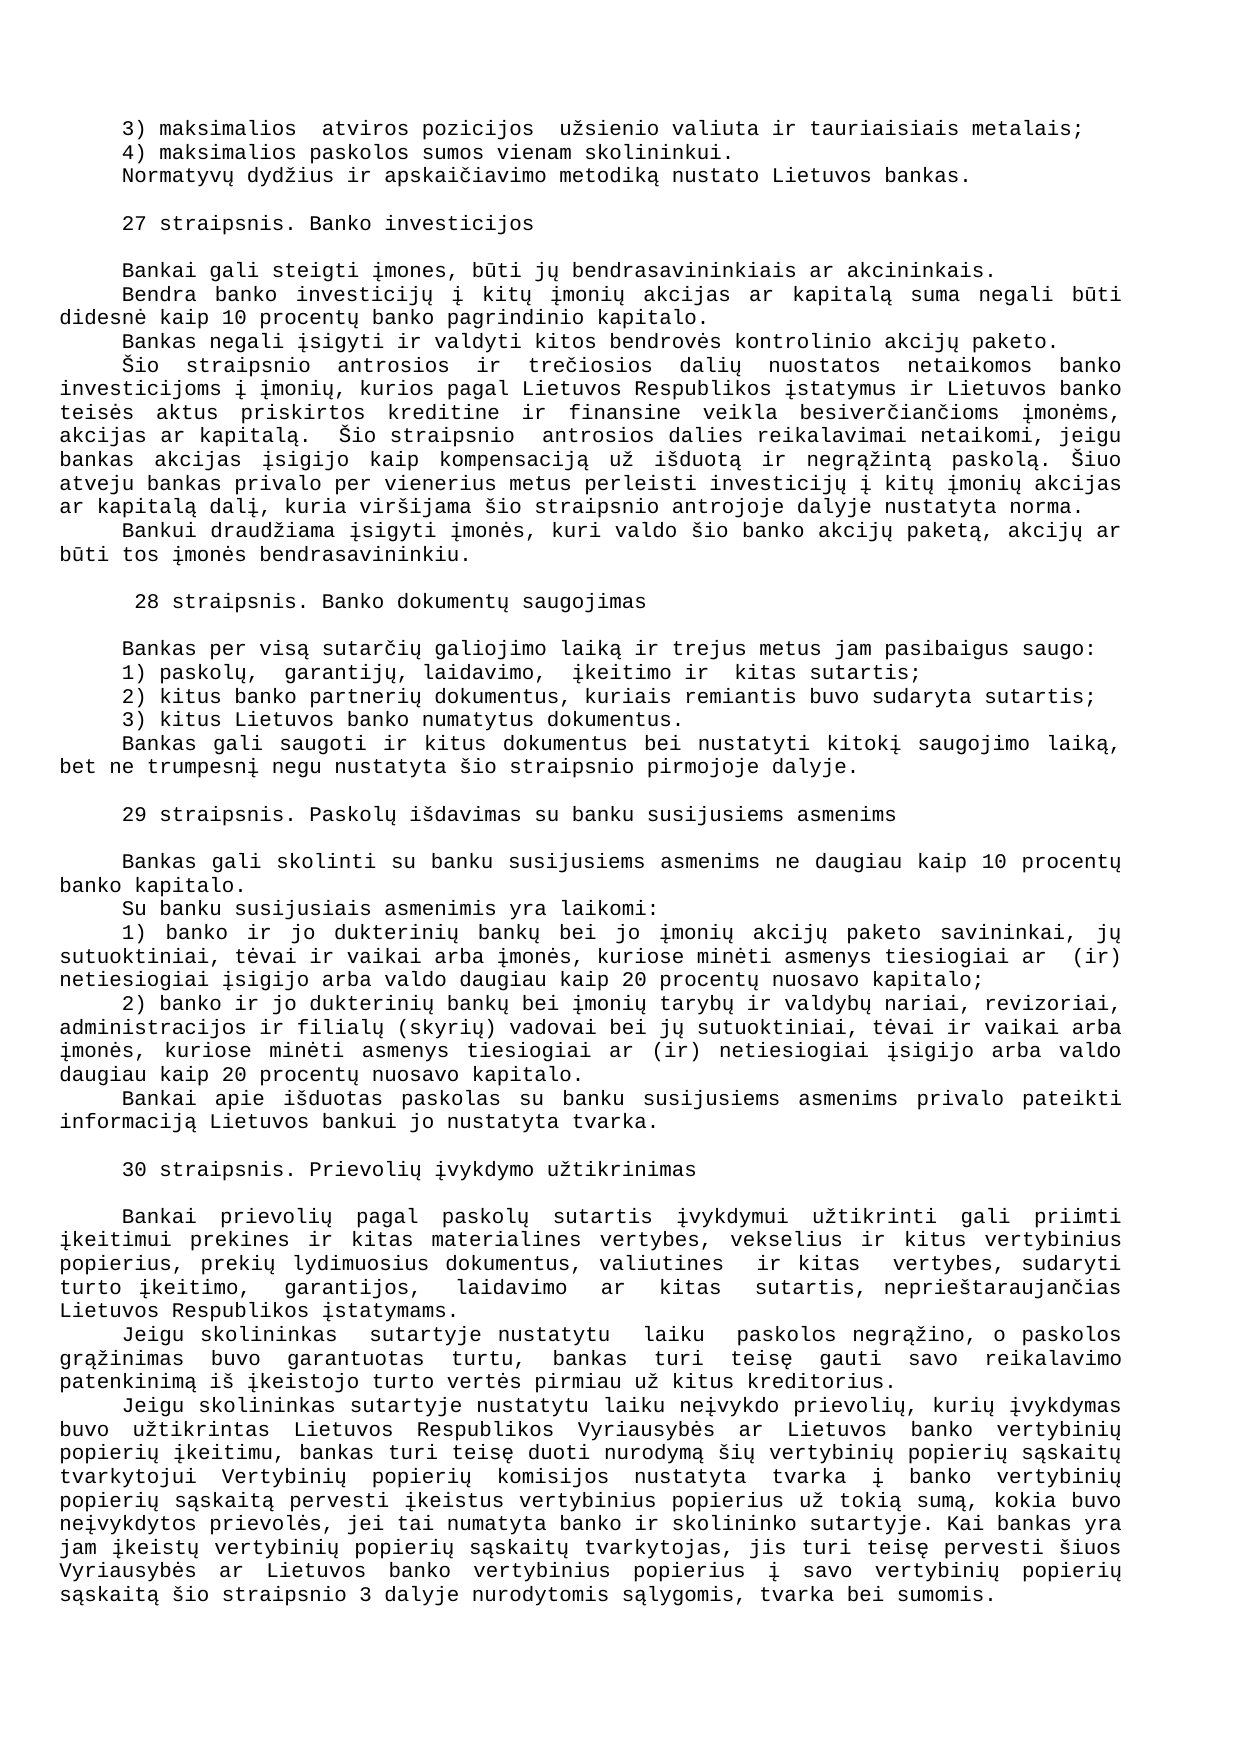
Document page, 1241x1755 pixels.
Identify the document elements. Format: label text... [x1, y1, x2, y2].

text Bankas gali saugoti ir kitus dokumentus bei nustatyti kitokį saugojimo laiką, bet ne trumpesnį negu nustatyta šio straipsnio pirmojoje dalyje. [59, 733, 1122, 780]
text Bankas gali skolinti su banku susijusiems asmenims ne daugiau kaip 10 procentų banko kapitalo. [59, 851, 1122, 898]
text 30 straipsnis. Prievolių įvykdymo užtikrinimas [59, 1158, 1122, 1182]
text 29 straipsnis. Paskolų išdavimas su banku susijusiems asmenims [59, 804, 1122, 827]
text 28 straipsnis. Banko dokumentų saugojimas [59, 591, 1122, 615]
text Šio straipsnio antrosios ir trečiosios dalių nuostatos netaikomos banko investicijoms į įmonių, kurios pagal Lietuvos Respublikos įstatymus ir Lietuvos banko teisės aktus priskirtos kreditine ir finansine veikla besiverčiančioms įmonėms, akcijas ar kapitalą. Šio straipsnio antrosios dalies reikalavimai netaikomi, jeigu bankas akcijas įsigijo kaip kompensaciją už išduotą ir negrąžintą paskolą. Šiuo atveju bankas privalo per vienerius metus perleisti investicijų į kitų įmonių akcijas ar kapitalą dalį, kuria viršijama šio straipsnio antrojoje dalyje nustatyta norma. [59, 354, 1122, 520]
text 1) paskolų, garantijų, laidavimo, įkeitimo ir kitas sutartis; [59, 662, 1122, 686]
text Bendra banko investicijų į kitų įmonių akcijas ar kapitalą suma negali būti didesnė kaip 10 procentų banko pagrindinio kapitalo. [59, 284, 1122, 331]
text Normatyvų dydžius ir apskaičiavimo metodiką nustato Lietuvos bankas. [59, 165, 1122, 189]
text 3) maksimalios atviros pozicijos užsienio valiuta ir tauriaisiais metalais; [59, 118, 1122, 142]
text 4) maksimalios paskolos sumos vienam skolininkui. [59, 142, 1122, 165]
text 2) kitus banko partnerių dokumentus, kuriais remiantis buvo sudaryta sutartis; [59, 686, 1122, 709]
text Jeigu skolininkas sutartyje nustatytu laiku paskolos negrąžino, o paskolos grąžinimas buvo garantuotas turtu, bankas turi teisę gauti savo reikalavimo patenkinimą iš įkeistojo turto vertės pirmiau už kitus kreditorius. [59, 1324, 1122, 1395]
text 2) banko ir jo dukterinių bankų bei įmonių tarybų ir valdybų nariai, revizoriai, administracijos ir filialų (skyrių) vadovai bei jų sutuoktiniai, tėvai ir vaikai arba įmonės, kuriose minėti asmenys tiesiogiai ar (ir) netiesiogiai įsigijo arba valdo daugiau kaip 20 procentų nuosavo kapitalo. [59, 993, 1122, 1088]
text Su banku susijusiais asmenimis yra laikomi: [59, 898, 1122, 922]
text 27 straipsnis. Banko investicijos [59, 213, 1122, 236]
text Bankai apie išduotas paskolas su banku susijusiems asmenims privalo pateikti informaciją Lietuvos bankui jo nustatyta tvarka. [59, 1088, 1122, 1135]
text 1) banko ir jo dukterinių bankų bei jo įmonių akcijų paketo savininkai, jų sutuoktiniai, tėvai ir vaikai arba įmonės, kuriose minėti asmenys tiesiogiai ar (ir) netiesiogiai įsigijo arba valdo daugiau kaip 20 procentų nuosavo kapitalo; [59, 922, 1122, 993]
text Bankas negali įsigyti ir valdyti kitos bendrovės kontrolinio akcijų paketo. [59, 331, 1122, 354]
text Bankai prievolių pagal paskolų sutartis įvykdymui užtikrinti gali priimti įkeitimui prekines ir kitas materialines vertybes, vekselius ir kitus vertybinius popierius, prekių lydimuosius dokumentus, valiutines ir kitas vertybes, sudaryti turto įkeitimo, garantijos, laidavimo ar kitas sutartis, neprieštaraujančias Lietuvos Respublikos įstatymams. [59, 1206, 1122, 1324]
text Bankas per visą sutarčių galiojimo laiką ir trejus metus jam pasibaigus saugo: [59, 638, 1122, 662]
text Bankui draudžiama įsigyti įmonės, kuri valdo šio banko akcijų paketą, akcijų ar būti tos įmonės bendrasavininkiu. [59, 520, 1122, 567]
text Jeigu skolininkas sutartyje nustatytu laiku neįvykdo prievolių, kurių įvykdymas buvo užtikrintas Lietuvos Respublikos Vyriausybės ar Lietuvos banko vertybinių popierių įkeitimu, bankas turi teisę duoti nurodymą šių vertybinių popierių sąskaitų tvarkytojui Vertybinių popierių komisijos nustatyta tvarka į banko vertybinių popierių sąskaitą pervesti įkeistus vertybinius popierius už tokią sumą, kokia buvo neįvykdytos prievolės, jei tai numatyta banko ir skolininko sutartyje. Kai bankas yra jam įkeistų vertybinių popierių sąskaitų tvarkytojas, jis turi teisę pervesti šiuos Vyriausybės ar Lietuvos banko vertybinius popierius į savo vertybinių popierių sąskaitą šio straipsnio 3 dalyje nurodytomis sąlygomis, tvarka bei sumomis. [59, 1395, 1122, 1608]
text Bankai gali steigti įmones, būti jų bendrasavininkiais ar akcininkais. [59, 260, 1122, 284]
text 3) kitus Lietuvos banko numatytus dokumentus. [59, 709, 1122, 733]
